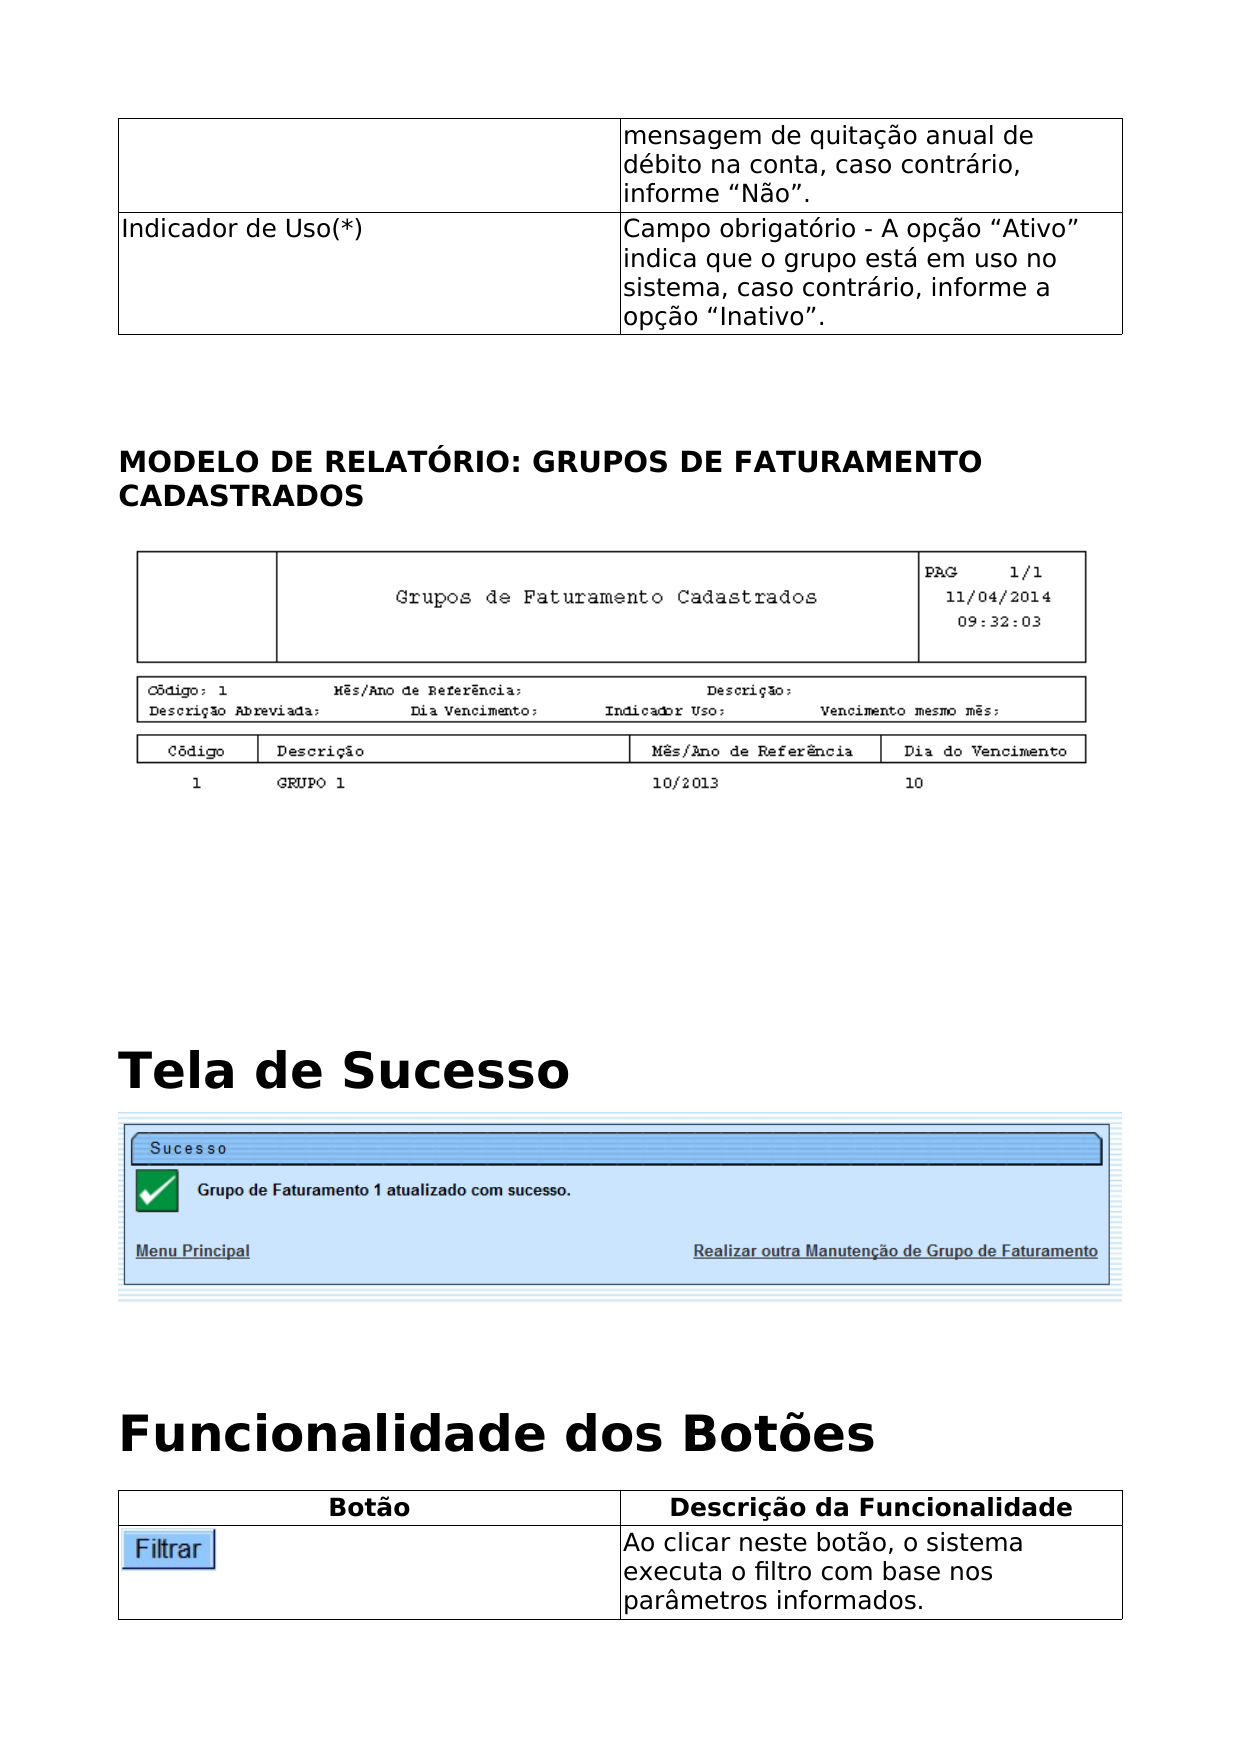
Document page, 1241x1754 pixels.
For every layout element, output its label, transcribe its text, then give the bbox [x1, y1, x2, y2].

picture [121, 1528, 217, 1571]
subtitle Tela de Sucesso [118, 1042, 1122, 1100]
table_cell [119, 119, 620, 212]
table_header Descrição da Funcionalidade [621, 1491, 1122, 1525]
picture [118, 1112, 1123, 1303]
table_cell [119, 1526, 620, 1618]
table_header Botão [119, 1491, 620, 1525]
table_cell mensagem de quitação anual de débito na conta, caso contrário, informe “Não”. [621, 119, 1122, 212]
picture [118, 525, 1123, 941]
subtitle Funcionalidade dos Botões [118, 1404, 1122, 1463]
table_cell Campo obrigatório - A opção “Ativo” indica que o grupo está em uso no sistema, caso contrário, informe a opção “Inativo”. [621, 213, 1122, 334]
subtitle MODELO DE RELATÓRIO: GRUPOS DE FATURAMENTO CADASTRADOS [118, 445, 1122, 513]
table_cell Indicador de Uso(*) [119, 213, 620, 334]
table_cell Ao clicar neste botão, o sistema executa o filtro com base nos parâmetros informados. [621, 1526, 1122, 1618]
